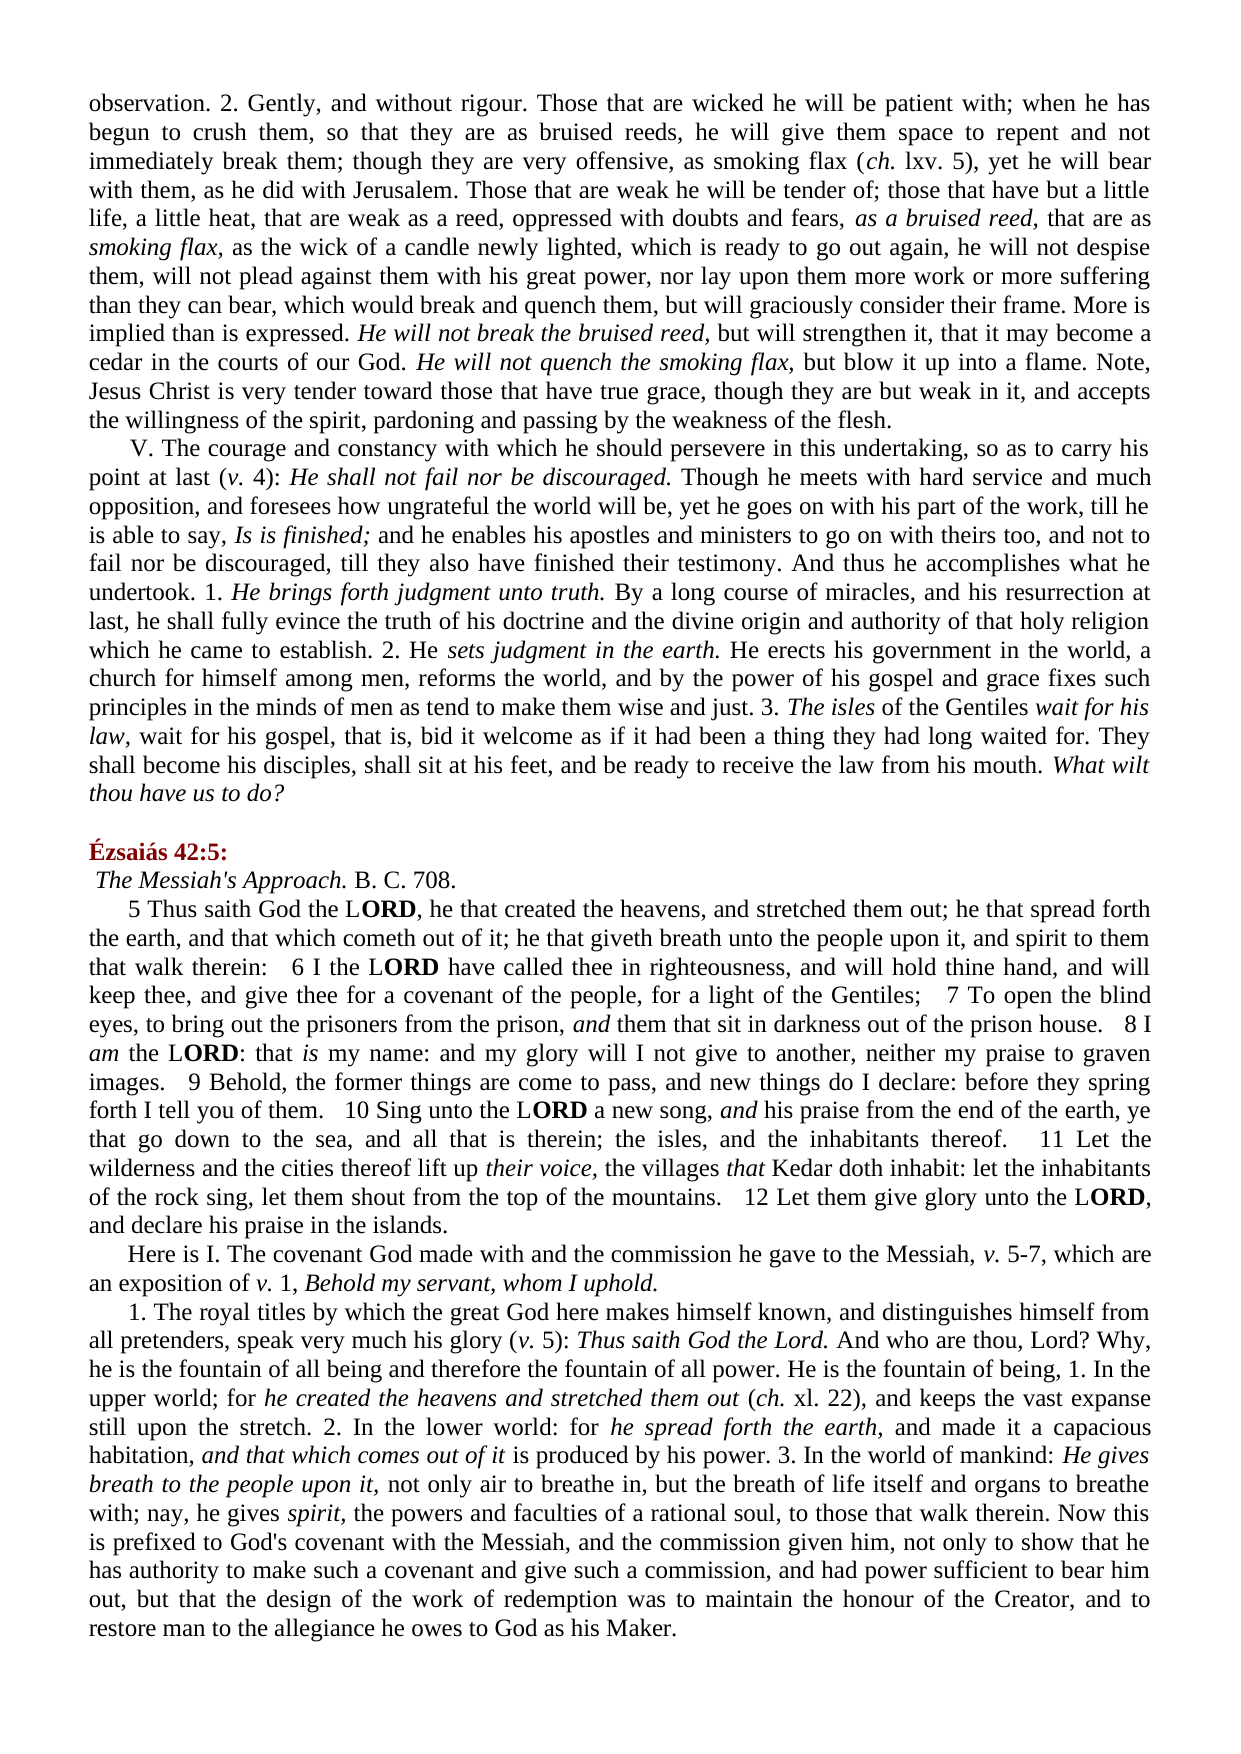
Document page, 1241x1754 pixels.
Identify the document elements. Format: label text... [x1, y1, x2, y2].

text The Messiah's Approach. B. C. 708. [88, 866, 1152, 894]
text Ézsaiás 42:5: [88, 837, 1152, 866]
text 1. The royal titles by which the great God here makes himself known, and distinguishes himself from all pretenders, speak very much his glory (v. 5): Thus saith God the Lord. And who are thou, Lord? Why, he is the fountain of all being and therefore the fountain of all power. He is the fountain of being, 1. In the upper world; for he created the heavens and stretched them out (ch. xl. 22), and keeps the vast expanse still upon the stretch. 2. In the lower world: for he spread forth the earth, and made it a capacious habitation, and that which comes out of it is produced by his power. 3. In the world of mankind: He gives breath to the people upon it, not only air to breathe in, but the breath of life itself and organs to breathe with; nay, he gives spirit, the powers and faculties of a rational soul, to those that walk therein. Now this is prefixed to God's covenant with the Messiah, and the commission given him, not only to show that he has authority to make such a covenant and give such a commission, and had power sufficient to bear him out, but that the design of the work of redemption was to maintain the honour of the Creator, and to restore man to the allegiance he owes to God as his Maker. [88, 1297, 1152, 1642]
text Here is I. The covenant God made with and the commission he gave to the Messiah, v. 5-7, which are an exposition of v. 1, Behold my servant, whom I uphold. [88, 1239, 1152, 1297]
text observation. 2. Gently, and without rigour. Those that are wicked he will be patient with; when he has begun to crush them, so that they are as bruised reeds, he will give them space to repent and not immediately break them; though they are very offensive, as smoking flax (ch. lxv. 5), yet he will bear with them, as he did with Jerusalem. Those that are weak he will be tender of; those that have but a little life, a little heat, that are weak as a reed, oppressed with doubts and fears, as a bruised reed, that are as smoking flax, as the wick of a candle newly lighted, which is ready to go out again, he will not despise them, will not plead against them with his great power, nor lay upon them more work or more suffering than they can bear, which would break and quench them, but will graciously consider their frame. More is implied than is expressed. He will not break the bruised reed, but will strengthen it, that it may become a cedar in the courts of our God. He will not quench the smoking flax, but blow it up into a flame. Note, Jesus Christ is very tender toward those that have true grace, though they are but weak in it, and accepts the willingness of the spirit, pardoning and passing by the weakness of the flesh. [88, 88, 1152, 433]
text 5 Thus saith God the LORD, he that created the heavens, and stretched them out; he that spread forth the earth, and that which cometh out of it; he that giveth breath unto the people upon it, and spirit to them that walk therein: 6 I the LORD have called thee in righteousness, and will hold thine hand, and will keep thee, and give thee for a covenant of the people, for a light of the Gentiles; 7 To open the blind eyes, to bring out the prisoners from the prison, and them that sit in darkness out of the prison house. 8 I am the LORD: that is my name: and my glory will I not give to another, neither my praise to graven images. 9 Behold, the former things are come to pass, and new things do I declare: before they spring forth I tell you of them. 10 Sing unto the LORD a new song, and his praise from the end of the earth, ye that go down to the sea, and all that is therein; the isles, and the inhabitants thereof. 11 Let the wilderness and the cities thereof lift up their voice, the villages that Kedar doth inhabit: let the inhabitants of the rock sing, let them shout from the top of the mountains. 12 Let them give glory unto the LORD, and declare his praise in the islands. [88, 894, 1152, 1239]
text V. The courage and constancy with which he should persevere in this undertaking, so as to carry his point at last (v. 4): He shall not fail nor be discouraged. Though he meets with hard service and much opposition, and foresees how ungrateful the world will be, yet he goes on with his part of the work, till he is able to say, Is is finished; and he enables his apostles and ministers to go on with theirs too, and not to fail nor be discouraged, till they also have finished their testimony. And thus he accomplishes what he undertook. 1. He brings forth judgment unto truth. By a long course of miracles, and his resurrection at last, he shall fully evince the truth of his doctrine and the divine origin and authority of that holy religion which he came to establish. 2. He sets judgment in the earth. He erects his government in the world, a church for himself among men, reforms the world, and by the power of his gospel and grace fixes such principles in the minds of men as tend to make them wise and just. 3. The isles of the Gentiles wait for his law, wait for his gospel, that is, bid it welcome as if it had been a thing they had long waited for. They shall become his disciples, shall sit at his feet, and be ready to receive the law from his mouth. What wilt thou have us to do? [88, 433, 1152, 807]
